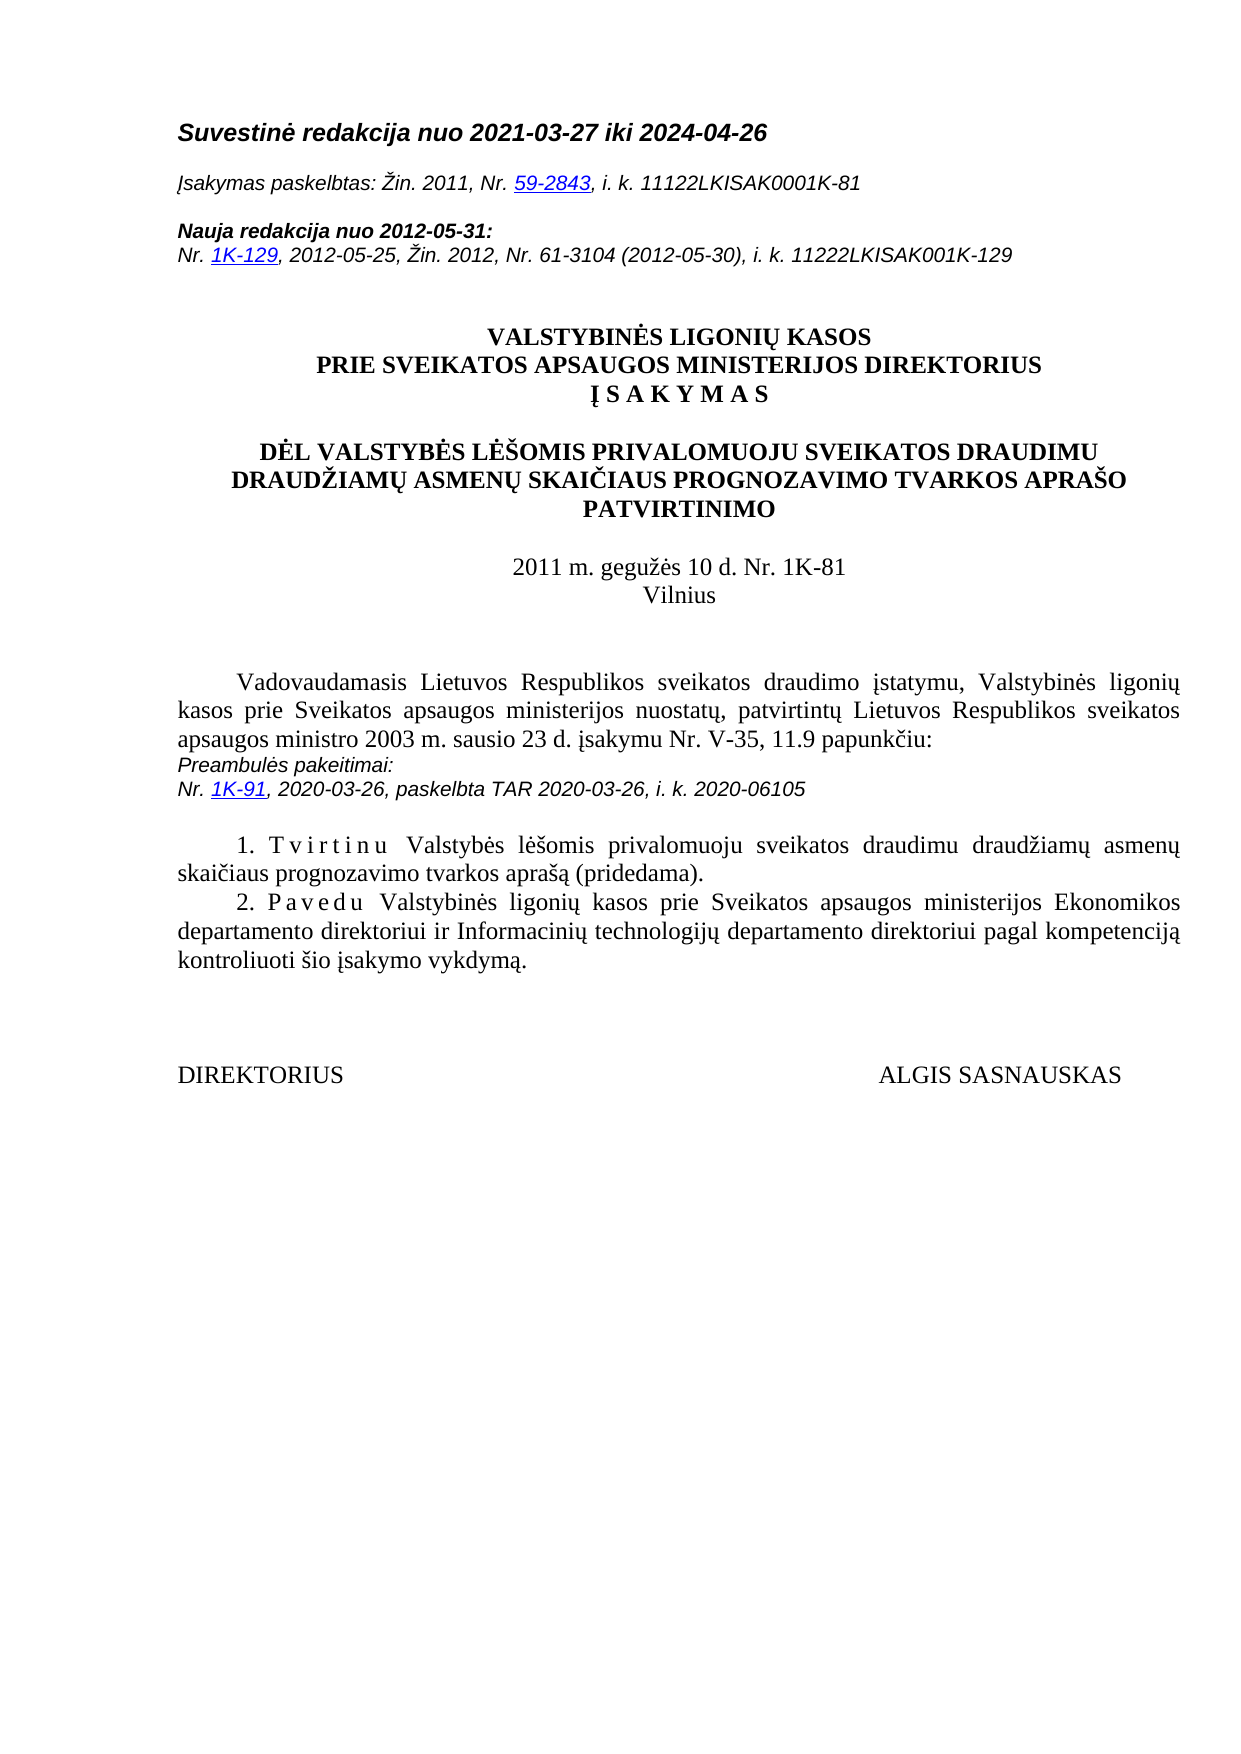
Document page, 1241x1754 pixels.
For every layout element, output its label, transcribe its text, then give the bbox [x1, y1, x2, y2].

text VALSTYBINĖS LIGONIŲ KASOS [177, 322, 1181, 351]
text DĖL VALSTYBĖS LĖŠOMIS PRIVALOMUOJU SVEIKATOS DRAUDIMU DRAUDŽIAMŲ ASMENŲ SKAIČIAUS PROGNOZAVIMO TVARKOS APRAŠO PATVIRTINIMO [177, 437, 1181, 523]
text 2011 m. gegužės 10 d. Nr. 1K-81 [177, 552, 1181, 581]
text Direktorius Algis Sasnauskas [177, 1060, 1181, 1088]
text Preambulės pakeitimai: [177, 753, 1181, 777]
text Vilnius [177, 581, 1181, 609]
text 1. Tvirtinu Valstybės lėšomis privalomuoju sveikatos draudimu draudžiamų asmenų skaičiaus prognozavimo tvarkos aprašą (pridedama). [177, 830, 1181, 887]
text Įsakymas paskelbtas: Žin. 2011, Nr. 59-2843, i. k. 11122LKISAK0001K-81 [177, 171, 1181, 195]
text Vadovaudamasis Lietuvos Respublikos sveikatos draudimo įstatymu, Valstybinės ligonių kasos prie Sveikatos apsaugos ministerijos nuostatų, patvirtintų Lietuvos Respublikos sveikatos apsaugos ministro 2003 m. sausio 23 d. įsakymu Nr. V-35, 11.9 papunkčiu: [177, 667, 1181, 753]
text 2. Pavedu Valstybinės ligonių kasos prie Sveikatos apsaugos ministerijos Ekonomikos departamento direktoriui ir Informacinių technologijų departamento direktoriui pagal kompetenciją kontroliuoti šio įsakymo vykdymą. [177, 887, 1181, 973]
text Nr. 1K-91, 2020-03-26, paskelbta TAR 2020-03-26, i. k. 2020-06105 [177, 777, 1181, 801]
text Nr. 1K-129, 2012-05-25, Žin. 2012, Nr. 61-3104 (2012-05-30), i. k. 11222LKISAK001K-129 [177, 243, 1181, 267]
text ĮSAKYMAS [177, 379, 1181, 408]
text Nauja redakcija nuo 2012-05-31: [177, 219, 1181, 243]
text PRIE SVEIKATOS APSAUGOS MINISTERIJOS DIREKTORIUS [177, 351, 1181, 379]
text Suvestinė redakcija nuo 2021-03-27 iki 2024-04-26 [177, 118, 1181, 147]
